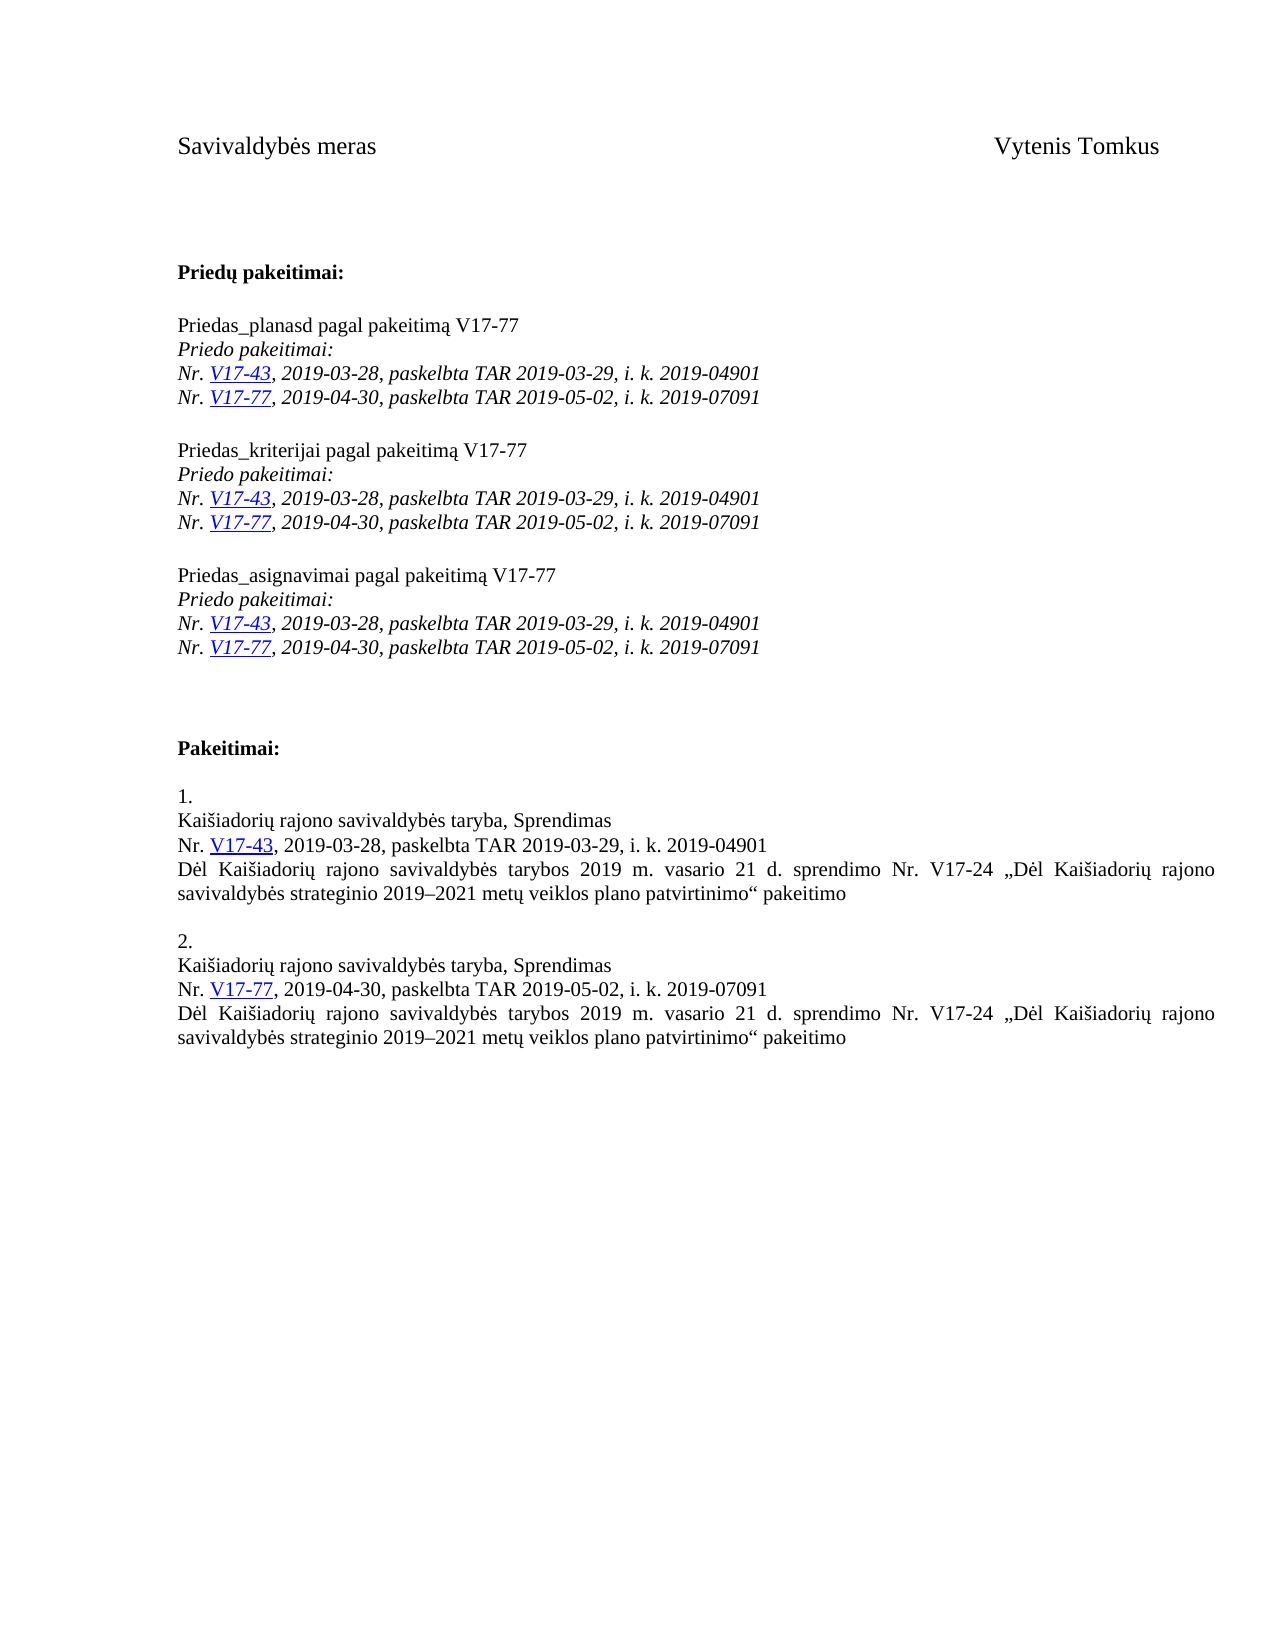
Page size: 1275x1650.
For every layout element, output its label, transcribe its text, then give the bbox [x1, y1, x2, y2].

text 2. [177, 929, 1216, 953]
text Nr. V17-77, 2019-04-30, paskelbta TAR 2019-05-02, i. k. 2019-07091 [177, 977, 1216, 1001]
text Nr. V17-43, 2019-03-28, paskelbta TAR 2019-03-29, i. k. 2019-04901 [177, 361, 1216, 385]
text Nr. V17-43, 2019-03-28, paskelbta TAR 2019-03-29, i. k. 2019-04901 [177, 832, 1216, 857]
text Savivaldybės meras Vytenis Tomkus [177, 131, 1216, 160]
text Nr. V17-77, 2019-04-30, paskelbta TAR 2019-05-02, i. k. 2019-07091 [177, 510, 1216, 534]
text Kaišiadorių rajono savivaldybės taryba, Sprendimas [177, 808, 1216, 832]
text Pakeitimai: [177, 736, 1216, 760]
text Priedas_planasd pagal pakeitimą V17-77 [177, 313, 1216, 337]
text Priedas_kriterijai pagal pakeitimą V17-77 [177, 438, 1216, 462]
text Nr. V17-43, 2019-03-28, paskelbta TAR 2019-03-29, i. k. 2019-04901 [177, 611, 1216, 635]
text Priedas_asignavimai pagal pakeitimą V17-77 [177, 563, 1216, 587]
text Priedo pakeitimai: [177, 337, 1216, 361]
text Dėl Kaišiadorių rajono savivaldybės tarybos 2019 m. vasario 21 d. sprendimo Nr. V17-24 „Dėl Kaišiadorių rajono savivaldybės strateginio 2019–2021 metų veiklos plano patvirtinimo“ pakeitimo [177, 857, 1216, 905]
text Dėl Kaišiadorių rajono savivaldybės tarybos 2019 m. vasario 21 d. sprendimo Nr. V17-24 „Dėl Kaišiadorių rajono savivaldybės strateginio 2019–2021 metų veiklos plano patvirtinimo“ pakeitimo [177, 1001, 1216, 1049]
text Nr. V17-77, 2019-04-30, paskelbta TAR 2019-05-02, i. k. 2019-07091 [177, 635, 1216, 659]
text Priedo pakeitimai: [177, 462, 1216, 486]
text Kaišiadorių rajono savivaldybės taryba, Sprendimas [177, 953, 1216, 977]
text 1. [177, 784, 1216, 808]
text Nr. V17-77, 2019-04-30, paskelbta TAR 2019-05-02, i. k. 2019-07091 [177, 385, 1216, 409]
text Priedų pakeitimai: [177, 260, 1216, 284]
text Nr. V17-43, 2019-03-28, paskelbta TAR 2019-03-29, i. k. 2019-04901 [177, 486, 1216, 510]
text Priedo pakeitimai: [177, 587, 1216, 611]
